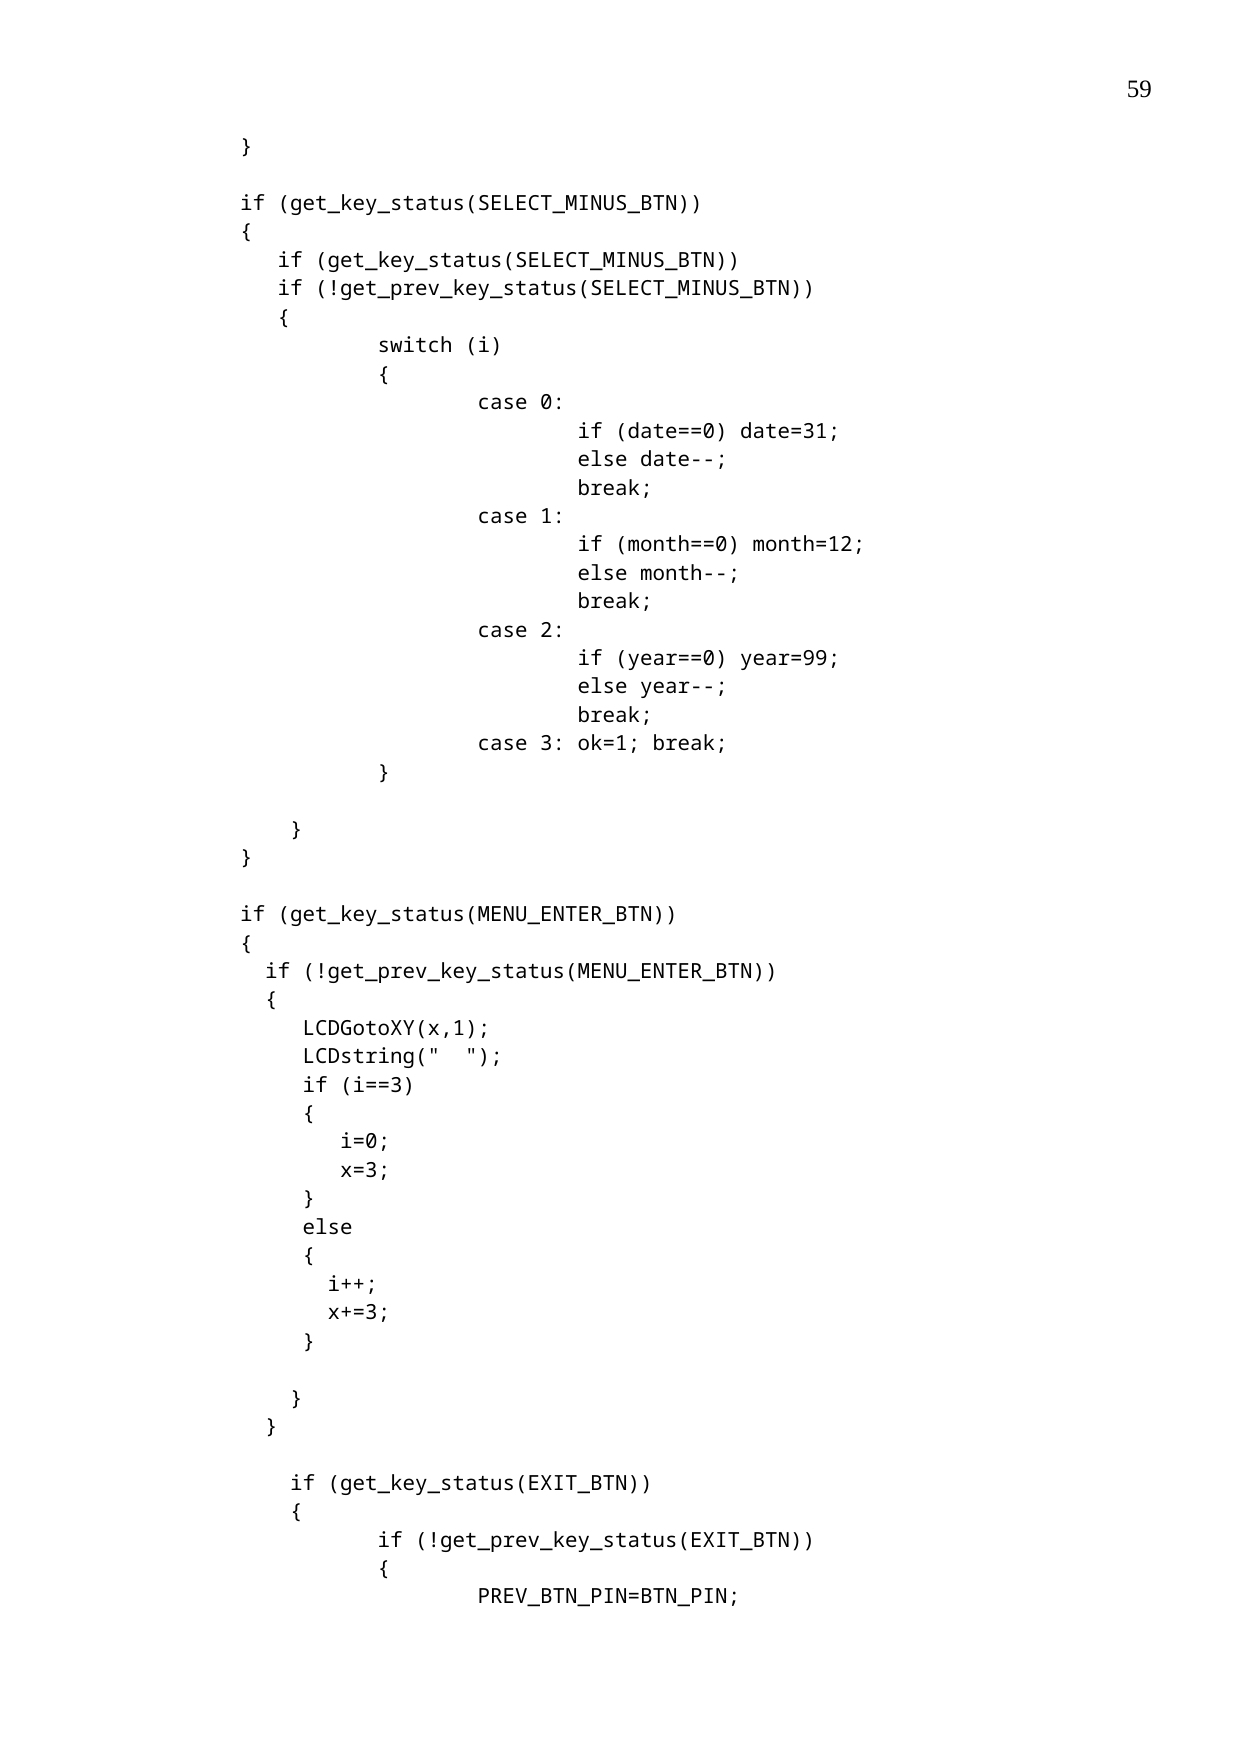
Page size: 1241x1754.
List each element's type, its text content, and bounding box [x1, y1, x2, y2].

text if (get_key_status(SELECT_MINUS_BTN)) [177, 188, 1152, 217]
text } [177, 1183, 1152, 1212]
text else [177, 1212, 1152, 1240]
text if (year==0) year=99; [177, 643, 1152, 672]
text if (get_key_status(MENU_ENTER_BTN)) [177, 899, 1152, 928]
text { [177, 1553, 1152, 1582]
text } [177, 842, 1152, 871]
text break; [177, 473, 1152, 501]
text { [177, 1098, 1152, 1127]
text else month--; [177, 558, 1152, 586]
text } [177, 1411, 1152, 1439]
text { [177, 359, 1152, 387]
text { [177, 1240, 1152, 1269]
text i=0; [177, 1127, 1152, 1155]
text if (get_key_status(SELECT_MINUS_BTN)) [177, 245, 1152, 273]
text x=3; [177, 1155, 1152, 1183]
text PREV_BTN_PIN=BTN_PIN; [177, 1582, 1152, 1610]
text x+=3; [177, 1297, 1152, 1326]
text LCDstring(" "); [177, 1041, 1152, 1070]
text i++; [177, 1269, 1152, 1297]
text if (!get_prev_key_status(EXIT_BTN)) [177, 1525, 1152, 1553]
text if (date==0) date=31; [177, 416, 1152, 444]
text { [177, 217, 1152, 245]
text } [177, 814, 1152, 842]
text } [177, 757, 1152, 785]
text } [177, 131, 1152, 160]
text { [177, 1496, 1152, 1525]
text switch (i) [177, 330, 1152, 359]
text else year--; [177, 672, 1152, 700]
text case 0: [177, 387, 1152, 416]
text { [177, 302, 1152, 330]
text case 1: [177, 501, 1152, 529]
text { [177, 984, 1152, 1013]
text else date--; [177, 444, 1152, 473]
text case 3: ok=1; break; [177, 728, 1152, 757]
text LCDGotoXY(x,1); [177, 1013, 1152, 1041]
text if (i==3) [177, 1070, 1152, 1098]
text } [177, 1383, 1152, 1411]
text if (!get_prev_key_status(MENU_ENTER_BTN)) [177, 956, 1152, 984]
text if (!get_prev_key_status(SELECT_MINUS_BTN)) [177, 273, 1152, 302]
text } [177, 1326, 1152, 1354]
text break; [177, 700, 1152, 728]
text case 2: [177, 615, 1152, 643]
text { [177, 928, 1152, 956]
text break; [177, 586, 1152, 615]
text if (month==0) month=12; [177, 529, 1152, 558]
text if (get_key_status(EXIT_BTN)) [177, 1468, 1152, 1496]
